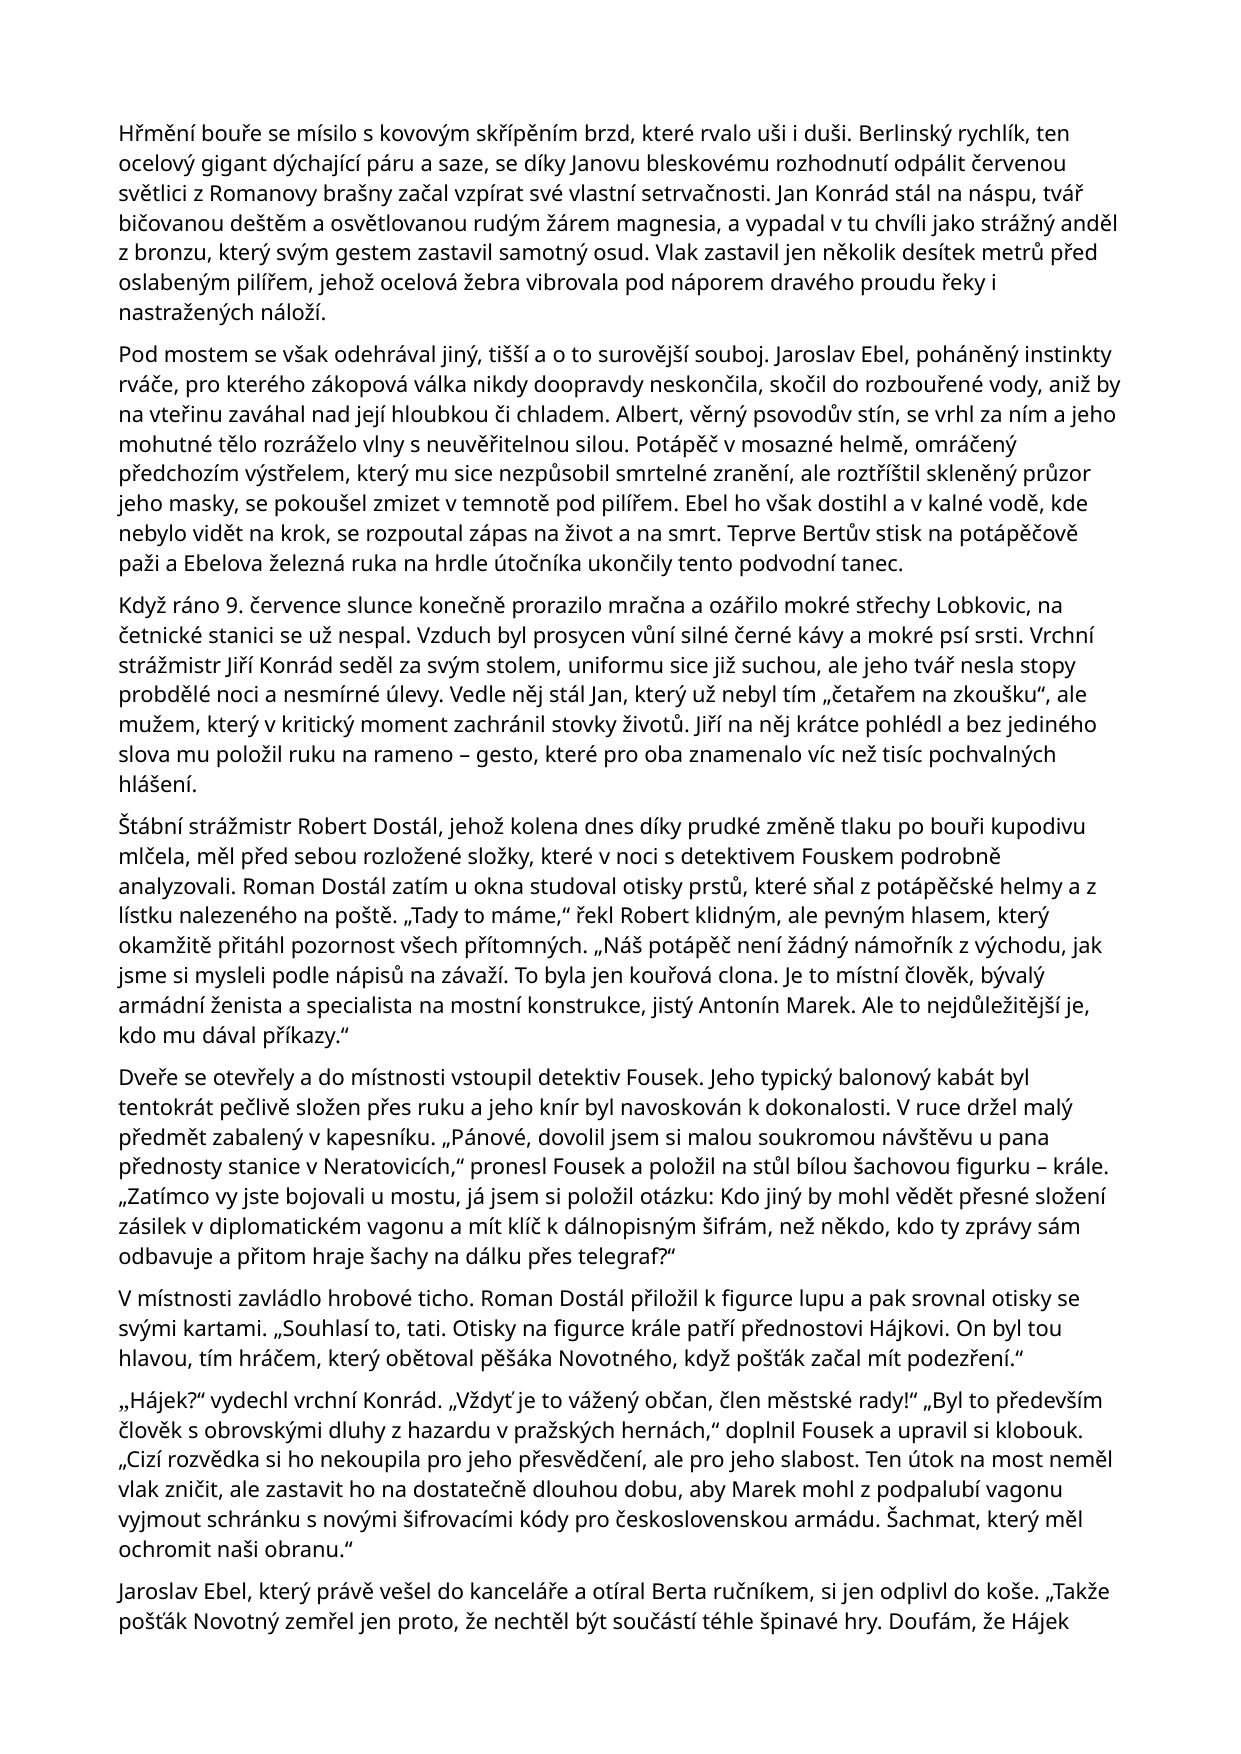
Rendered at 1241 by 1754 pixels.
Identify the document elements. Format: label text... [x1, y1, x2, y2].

text Štábní strážmistr Robert Dostál, jehož kolena dnes díky prudké změně tlaku po bouři kupodivu mlčela, měl před sebou rozložené složky, které v noci s detektivem Fouskem podrobně analyzovali. Roman Dostál zatím u okna studoval otisky prstů, které sňal z potápěčské helmy a z lístku nalezeného na poště. „Tady to máme,“ řekl Robert klidným, ale pevným hlasem, který okamžitě přitáhl pozornost všech přítomných. „Náš potápěč není žádný námořník z východu, jak jsme si mysleli podle nápisů na závaží. To byla jen kouřová clona. Je to místní člověk, bývalý armádní ženista a specialista na mostní konstrukce, jistý Antonín Marek. Ale to nejdůležitější je, kdo mu dával příkazy.“ [118, 811, 1122, 1049]
text Když ráno 9. července slunce konečně prorazilo mračna a ozářilo mokré střechy Lobkovic, na četnické stanici se už nespal. Vzduch byl prosycen vůní silné černé kávy a mokré psí srsti. Vrchní strážmistr Jiří Konrád seděl za svým stolem, uniformu sice již suchou, ale jeho tvář nesla stopy probdělé noci a nesmírné úlevy. Vedle něj stál Jan, který už nebyl tím „četařem na zkoušku“, ale mužem, který v kritický moment zachránil stovky životů. Jiří na něj krátce pohlédl a bez jediného slova mu položil ruku na rameno – gesto, které pro oba znamenalo víc než tisíc pochvalných hlášení. [118, 590, 1122, 798]
text Pod mostem se však odehrával jiný, tišší a o to surovější souboj. Jaroslav Ebel, poháněný instinkty rváče, pro kterého zákopová válka nikdy doopravdy neskončila, skočil do rozbouřené vody, aniž by na vteřinu zaváhal nad její hloubkou či chladem. Albert, věrný psovodův stín, se vrhl za ním a jeho mohutné tělo rozráželo vlny s neuvěřitelnou silou. Potápěč v mosazné helmě, omráčený předchozím výstřelem, který mu sice nezpůsobil smrtelné zranění, ale roztříštil skleněný průzor jeho masky, se pokoušel zmizet v temnotě pod pilířem. Ebel ho však dostihl a v kalné vodě, kde nebylo vidět na krok, se rozpoutal zápas na život a na smrt. Teprve Bertův stisk na potápěčově paži a Ebelova železná ruka na hrdle útočníka ukončily tento podvodní tanec. [118, 339, 1122, 577]
text „Hájek?“ vydechl vrchní Konrád. „Vždyť je to vážený občan, člen městské rady!“ „Byl to především člověk s obrovskými dluhy z hazardu v pražských hernách,“ doplnil Fousek a upravil si klobouk. „Cizí rozvědka si ho nekoupila pro jeho přesvědčení, ale pro jeho slabost. Ten útok na most neměl vlak zničit, ale zastavit ho na dostatečně dlouhou dobu, aby Marek mohl z podpalubí vagonu vyjmout schránku s novými šifrovacími kódy pro československou armádu. Šachmat, který měl ochromit naši obranu.“ [118, 1385, 1122, 1563]
text Hřmění bouře se mísilo s kovovým skřípěním brzd, které rvalo uši i duši. Berlinský rychlík, ten ocelový gigant dýchající páru a saze, se díky Janovu bleskovému rozhodnutí odpálit červenou světlici z Romanovy brašny začal vzpírat své vlastní setrvačnosti. Jan Konrád stál na náspu, tvář bičovanou deštěm a osvětlovanou rudým žárem magnesia, a vypadal v tu chvíli jako strážný anděl z bronzu, který svým gestem zastavil samotný osud. Vlak zastavil jen několik desítek metrů před oslabeným pilířem, jehož ocelová žebra vibrovala pod náporem dravého proudu řeky i nastražených náloží. [118, 118, 1122, 327]
text Dveře se otevřely a do místnosti vstoupil detektiv Fousek. Jeho typický balonový kabát byl tentokrát pečlivě složen přes ruku a jeho knír byl navoskován k dokonalosti. V ruce držel malý předmět zabalený v kapesníku. „Pánové, dovolil jsem si malou soukromou návštěvu u pana přednosty stanice v Neratovicích,“ pronesl Fousek a položil na stůl bílou šachovou figurku – krále. „Zatímco vy jste bojovali u mostu, já jsem si položil otázku: Kdo jiný by mohl vědět přesné složení zásilek v diplomatickém vagonu a mít klíč k dálnopisným šifrám, než někdo, kdo ty zprávy sám odbavuje a přitom hraje šachy na dálku přes telegraf?“ [118, 1062, 1122, 1270]
text Jaroslav Ebel, který právě vešel do kanceláře a otíral Berta ručníkem, si jen odplivl do koše. „Takže pošťák Novotný zemřel jen proto, že nechtěl být součástí téhle špinavé hry. Doufám, že Hájek [118, 1576, 1122, 1636]
text V místnosti zavládlo hrobové ticho. Roman Dostál přiložil k figurce lupu a pak srovnal otisky se svými kartami. „Souhlasí to, tati. Otisky na figurce krále patří přednostovi Hájkovi. On byl tou hlavou, tím hráčem, který obětoval pěšáka Novotného, když pošťák začal mít podezření.“ [118, 1283, 1122, 1372]
